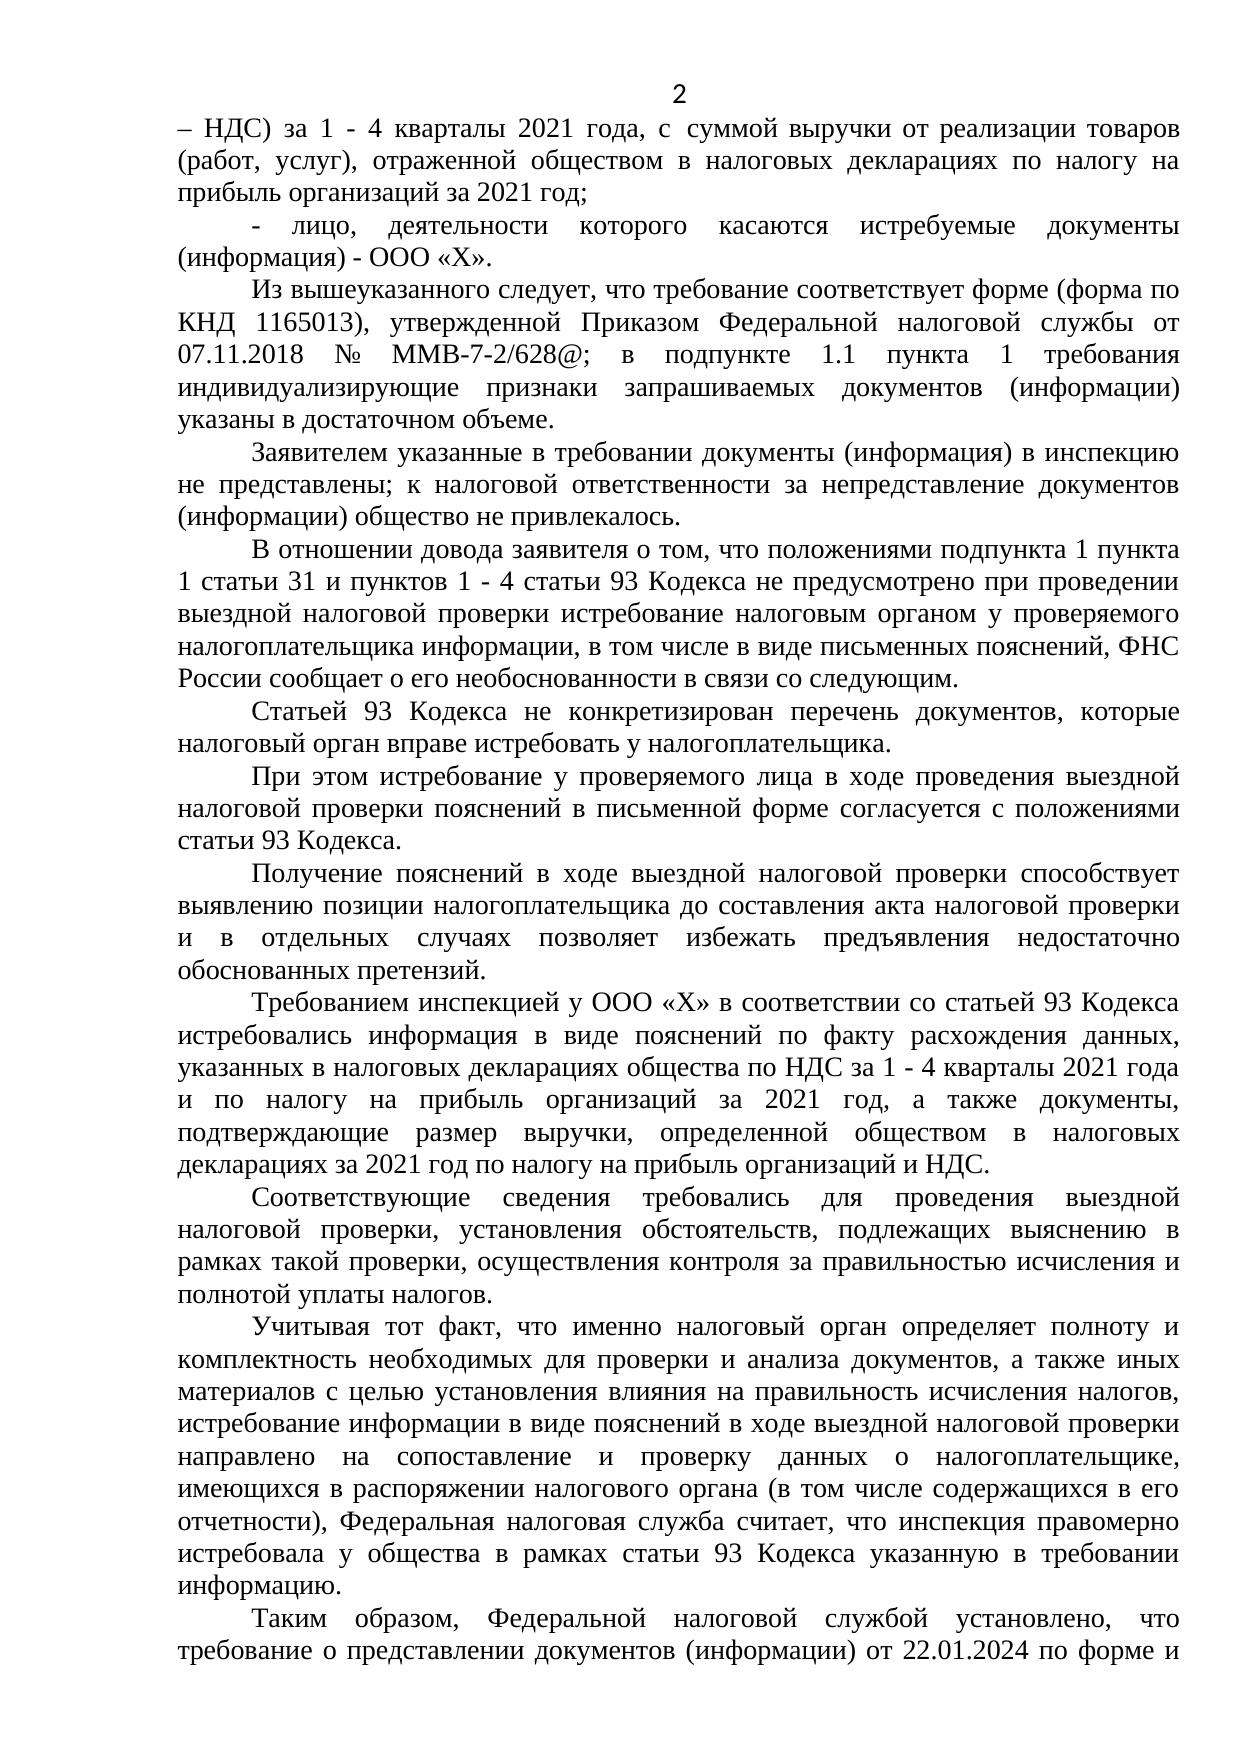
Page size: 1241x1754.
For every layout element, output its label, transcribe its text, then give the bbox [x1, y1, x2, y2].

text Соответствующие сведения требовались для проведения выездной налоговой проверки, установления обстоятельств, подлежащих выяснению в рамках такой проверки, осуществления контроля за правильностью исчисления и полнотой уплаты налогов. [177, 1180, 1181, 1309]
text Требованием инспекцией у ООО «Х» в соответствии со статьей 93 Кодекса истребовались информация в виде пояснений по факту расхождения данных, указанных в налоговых декларациях общества по НДС за 1 - 4 кварталы 2021 года и по налогу на прибыль организаций за 2021 год, а также документы, подтверждающие размер выручки, определенной обществом в налоговых декларациях за 2021 год по налогу на прибыль организаций и НДС. [177, 985, 1181, 1180]
text Статьей 93 Кодекса не конкретизирован перечень документов, которые налоговый орган вправе истребовать у налогоплательщика. [177, 694, 1181, 758]
text - лицо, деятельности которого касаются истребуемые документы (информация) - ООО «Х». [177, 208, 1181, 273]
text Таким образом, Федеральной налоговой службой установлено, что требование о представлении документов (информации) от 22.01.2024 по форме и [177, 1601, 1181, 1666]
text Из вышеуказанного следует, что требование соответствует форме (форма по КНД 1165013), утвержденной Приказом Федеральной налоговой службы от 07.11.2018 № ММВ-7-2/628@; в подпункте 1.1 пункта 1 требования индивидуализирующие признаки запрашиваемых документов (информации) указаны в достаточном объеме. [177, 273, 1181, 434]
text Учитывая тот факт, что именно налоговый орган определяет полноту и комплектность необходимых для проверки и анализа документов, а также иных материалов с целью установления влияния на правильность исчисления налогов, истребование информации в виде пояснений в ходе выездной налоговой проверки направлено на сопоставление и проверку данных о налогоплательщике, имеющихся в распоряжении налогового органа (в том числе содержащихся в его отчетности), Федеральная налоговая служба считает, что инспекция правомерно истребовала у общества в рамках статьи 93 Кодекса указанную в требовании информацию. [177, 1309, 1181, 1601]
text В отношении довода заявителя о том, что положениями подпункта 1 пункта 1 статьи 31 и пунктов 1 - 4 статьи 93 Кодекса не предусмотрено при проведении выездной налоговой проверки истребование налоговым органом у проверяемого налогоплательщика информации, в том числе в виде письменных пояснений, ФНС России сообщает о его необоснованности в связи со следующим. [177, 532, 1181, 694]
text Получение пояснений в ходе выездной налоговой проверки способствует выявлению позиции налогоплательщика до составления акта налоговой проверки и в отдельных случаях позволяет избежать предъявления недостаточно обоснованных претензий. [177, 856, 1181, 985]
text Заявителем указанные в требовании документы (информация) в инспекцию не представлены; к налоговой ответственности за непредставление документов (информации) общество не привлекалось. [177, 434, 1181, 532]
text При этом истребование у проверяемого лица в ходе проведения выездной налоговой проверки пояснений в письменной форме согласуется с положениями статьи 93 Кодекса. [177, 758, 1181, 856]
text – НДС) за 1 - 4 кварталы 2021 года, с суммой выручки от реализации товаров (работ, услуг), отраженной обществом в налоговых декларациях по налогу на прибыль организаций за 2021 год; [177, 111, 1181, 208]
